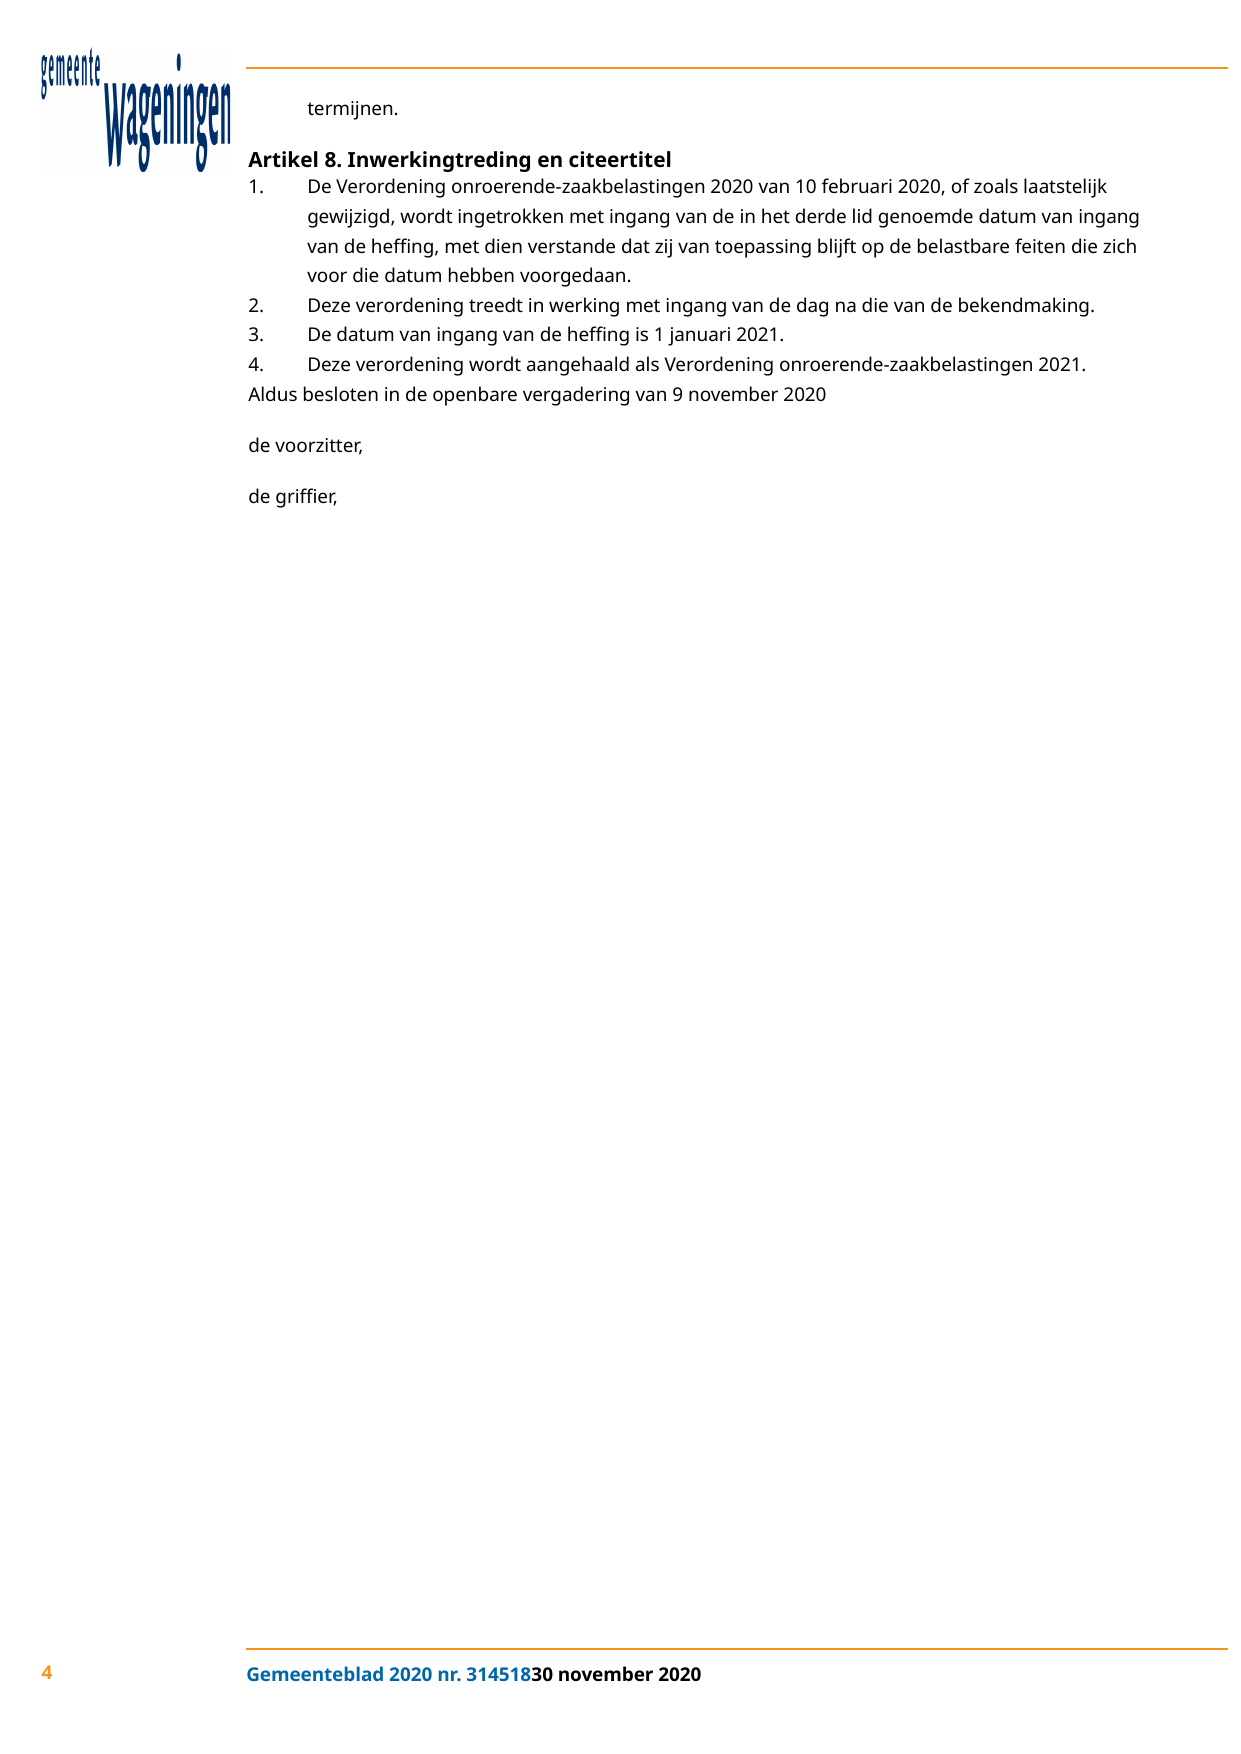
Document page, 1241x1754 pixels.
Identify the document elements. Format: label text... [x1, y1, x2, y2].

text Aldus besloten in de openbare vergadering van 9 november 2020 [248, 381, 1152, 406]
list Deze verordening treedt in werking met ingang van de dag na die van de bekendmaking. [248, 292, 1152, 318]
list termijnen. [248, 95, 1152, 121]
picture [41, 47, 231, 172]
list De Verordening onroerende-zaakbelastingen 2020 van 10 februari 2020, of zoals laatstelijk gewijzigd, wordt ingetrokken met ingang van de in het derde lid genoemde datum van ingang van de heffing, met dien verstande dat zij van toepassing blijft op de belastbare feiten die zich voor die datum hebben voorgedaan. [248, 174, 1152, 288]
list De datum van ingang van de heffing is 1 januari 2021. [248, 322, 1152, 347]
text Artikel 8. Inwerkingtreding en citeertitel [248, 145, 1152, 174]
list Deze verordening wordt aangehaald als Verordening onroerende-zaakbelastingen 2021. [248, 351, 1152, 377]
text de griffier, [248, 484, 1152, 509]
text de voorzitter, [248, 432, 1152, 458]
